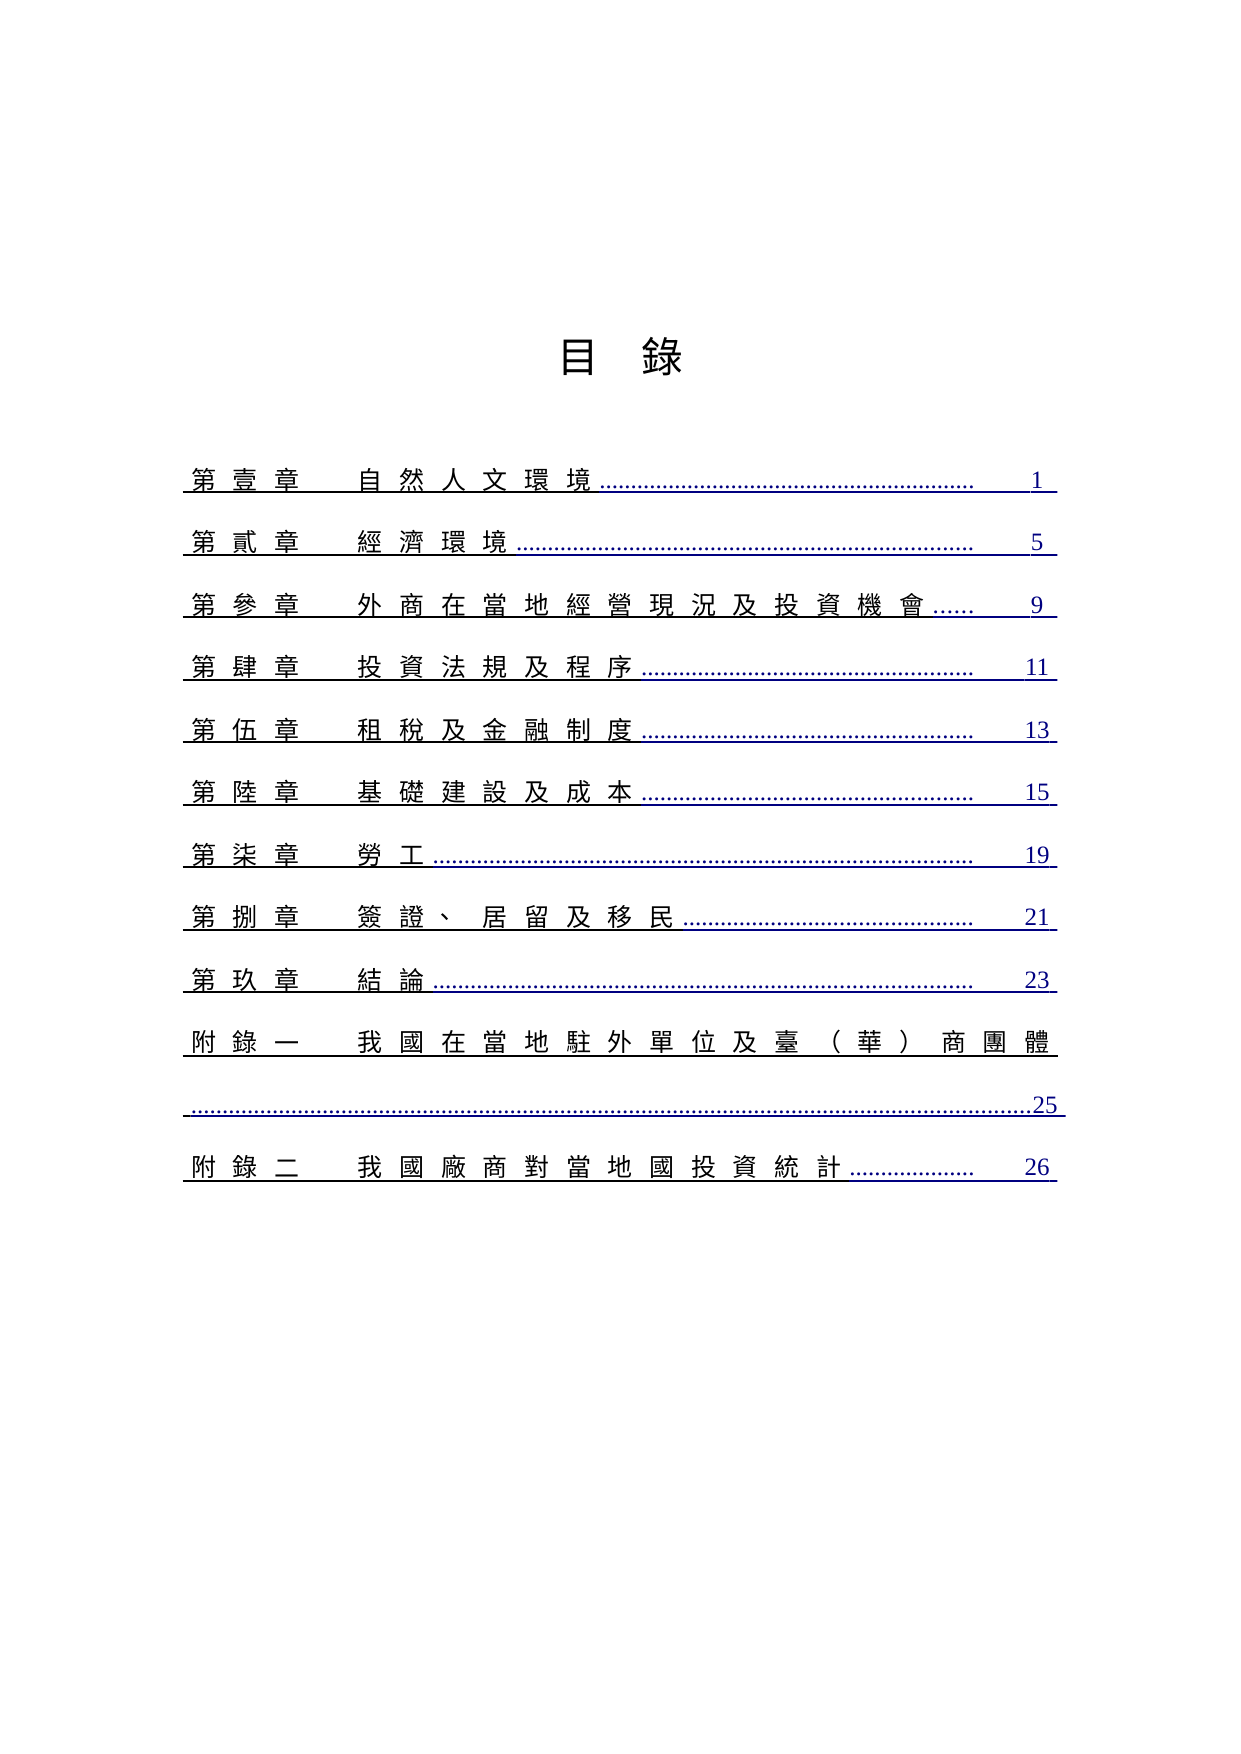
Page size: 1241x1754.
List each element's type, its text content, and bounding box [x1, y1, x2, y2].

text [183, 806, 1058, 813]
text [183, 868, 1058, 875]
text 第貳章 經濟環境 5 [183, 500, 1058, 554]
text 第肆章 投資法規及程序 11 [183, 625, 1058, 679]
text 第柒章 勞工 19 [183, 813, 1058, 866]
text 第玖章 結論 23 [183, 938, 1058, 991]
text 第伍章 租稅及金融制度 13 [183, 688, 1058, 741]
text [183, 931, 1058, 938]
text 附錄一 我國在當地駐外單位及臺（華）商團體 25 [183, 1117, 1058, 1125]
text 附錄一 我國在當地駐外單位及臺（華）商團體 25 [183, 1000, 1058, 1055]
text 附錄一 我國在當地駐外單位及臺（華）商團體 25 [183, 1057, 1058, 1115]
text [183, 743, 1058, 750]
text [183, 993, 1058, 1000]
text 第陸章 基礎建設及成本 15 [183, 750, 1058, 804]
text 目 錄 [183, 313, 1058, 375]
text [183, 681, 1058, 688]
text 第捌章 簽證、居留及移民 21 [183, 875, 1058, 929]
text [183, 556, 1058, 563]
text 附錄二 我國廠商對當地國投資統計 26 [183, 1125, 1058, 1180]
text [183, 493, 1058, 500]
text 第壹章 自然人文環境 1 [183, 438, 1058, 491]
text [183, 618, 1058, 625]
text 第參章 外商在當地經營現況及投資機會 9 [183, 563, 1058, 616]
text [183, 1182, 1058, 1188]
